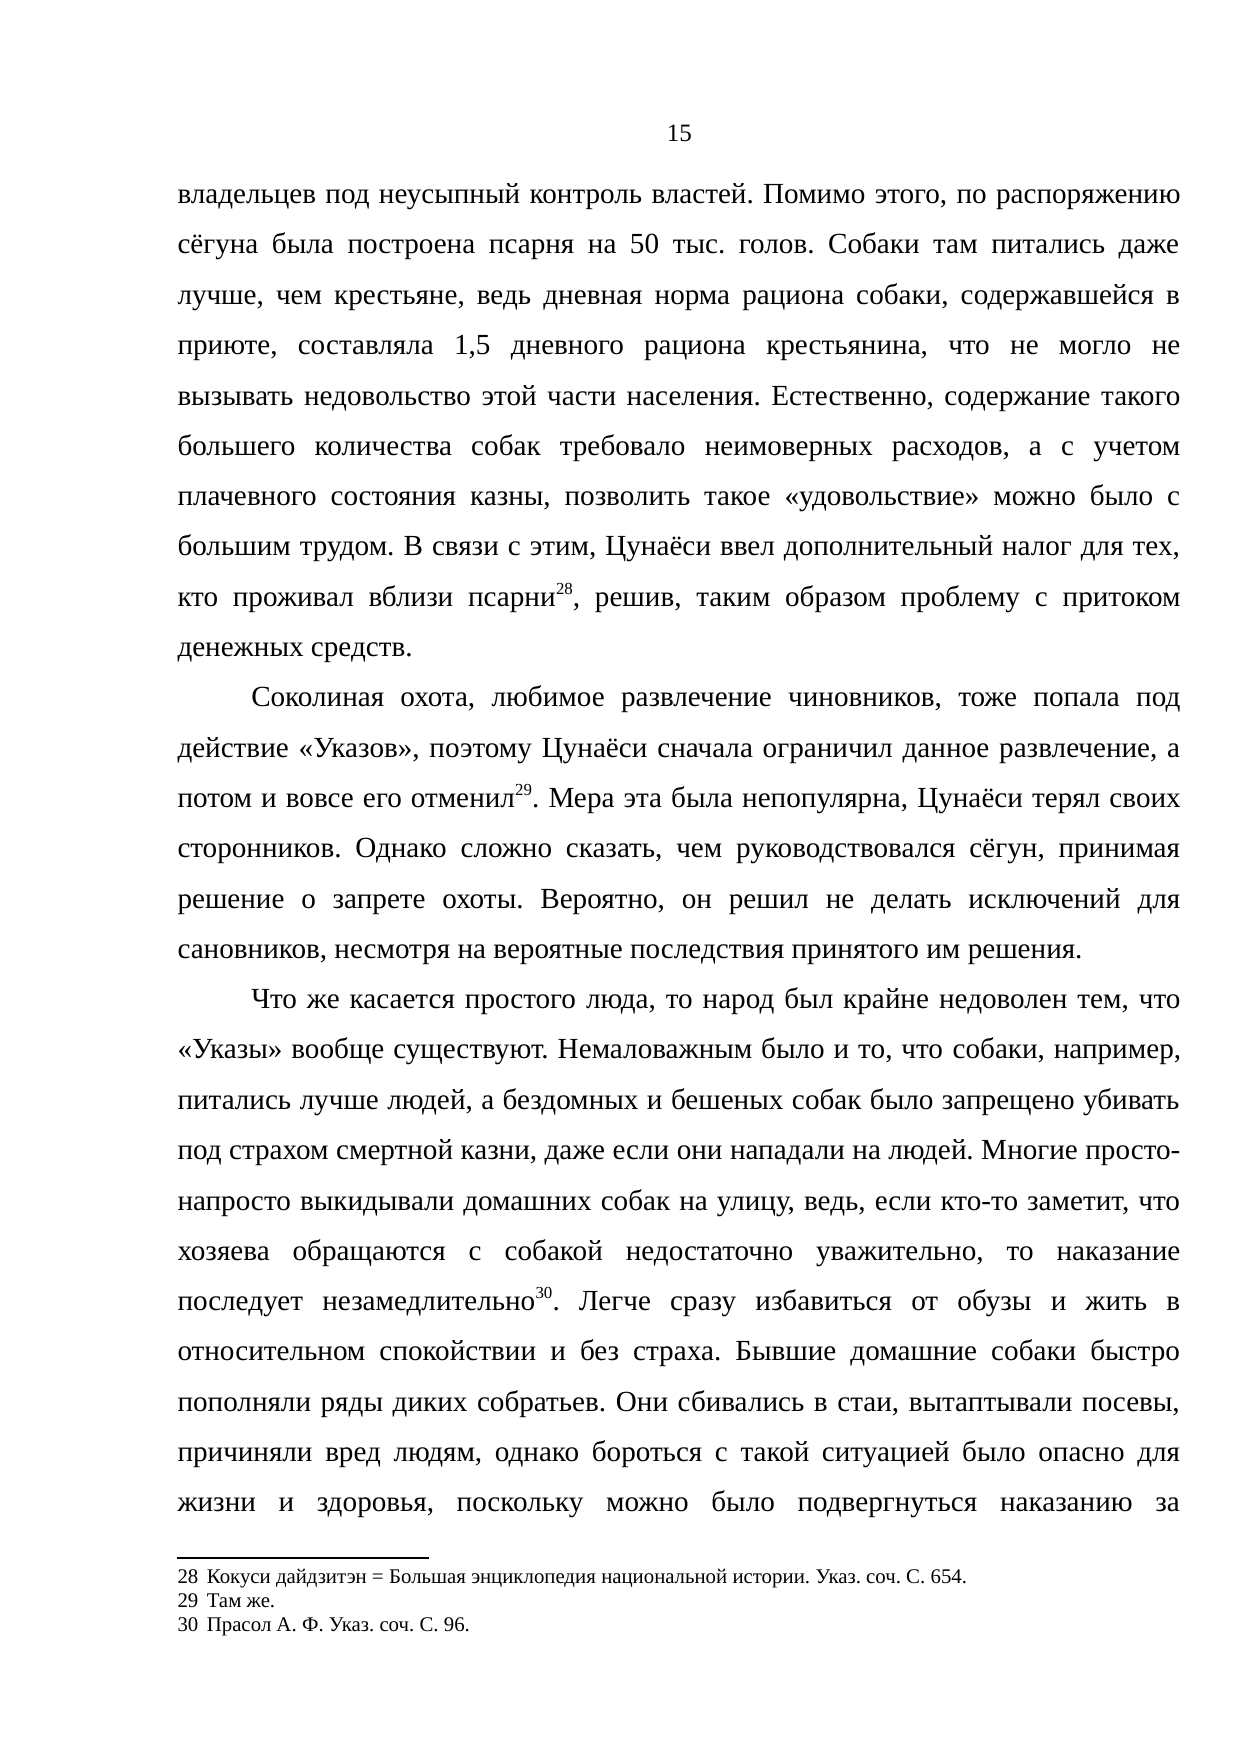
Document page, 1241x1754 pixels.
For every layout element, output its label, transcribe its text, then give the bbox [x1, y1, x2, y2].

text Прасол А. Ф. Указ. соч. С. 96. [177, 1612, 1181, 1636]
text Там же. [177, 1588, 1181, 1612]
text Что же касается простого люда, то народ был крайне недоволен тем, что «Указы» вообще существуют. Немаловажным было и то, что собаки, например, питались лучше людей, а бездомных и бешеных собак было запрещено убивать под страхом смертной казни, даже если они нападали на людей. Многие просто-напросто выкидывали домашних собак на улицу, ведь, если кто-то заметит, что хозяева обращаются с собакой недостаточно уважительно, то наказание последует незамедлительно. Легче сразу избавиться от обузы и жить в относительном спокойствии и без страха. Бывшие домашние собаки быстро пополняли ряды диких собратьев. Они сбивались в стаи, вытаптывали посевы, причиняли вред людям, однако бороться с такой ситуацией было опасно для жизни и здоровья, поскольку можно было подвергнуться наказанию за [177, 981, 1181, 1518]
text Кокуси дайдзитэн = Большая энциклопедия национальной истории. Указ. соч. С. 654. [177, 1564, 1181, 1588]
text владельцев под неусыпный контроль властей. Помимо этого, по распоряжению сёгуна была построена псарня на 50 тыс. голов. Собаки там питались даже лучше, чем крестьяне, ведь дневная норма рациона собаки, содержавшейся в приюте, составляла 1,5 дневного рациона крестьянина, что не могло не вызывать недовольство этой части населения. Естественно, содержание такого большего количества собак требовало неимоверных расходов, а с учетом плачевного состояния казны, позволить такое «удовольствие» можно было с большим трудом. В связи с этим, Цунаёси ввел дополнительный налог для тех, кто проживал вблизи псарни, решив, таким образом проблему с притоком денежных средств. [177, 176, 1181, 663]
text Соколиная охота, любимое развлечение чиновников, тоже попала под действие «Указов», поэтому Цунаёси сначала ограничил данное развлечение, а потом и вовсе его отменил. Мера эта была непопулярна, Цунаёси терял своих сторонников. Однако сложно сказать, чем руководствовался сёгун, принимая решение о запрете охоты. Вероятно, он решил не делать исключений для сановников, несмотря на вероятные последствия принятого им решения. [177, 679, 1181, 964]
